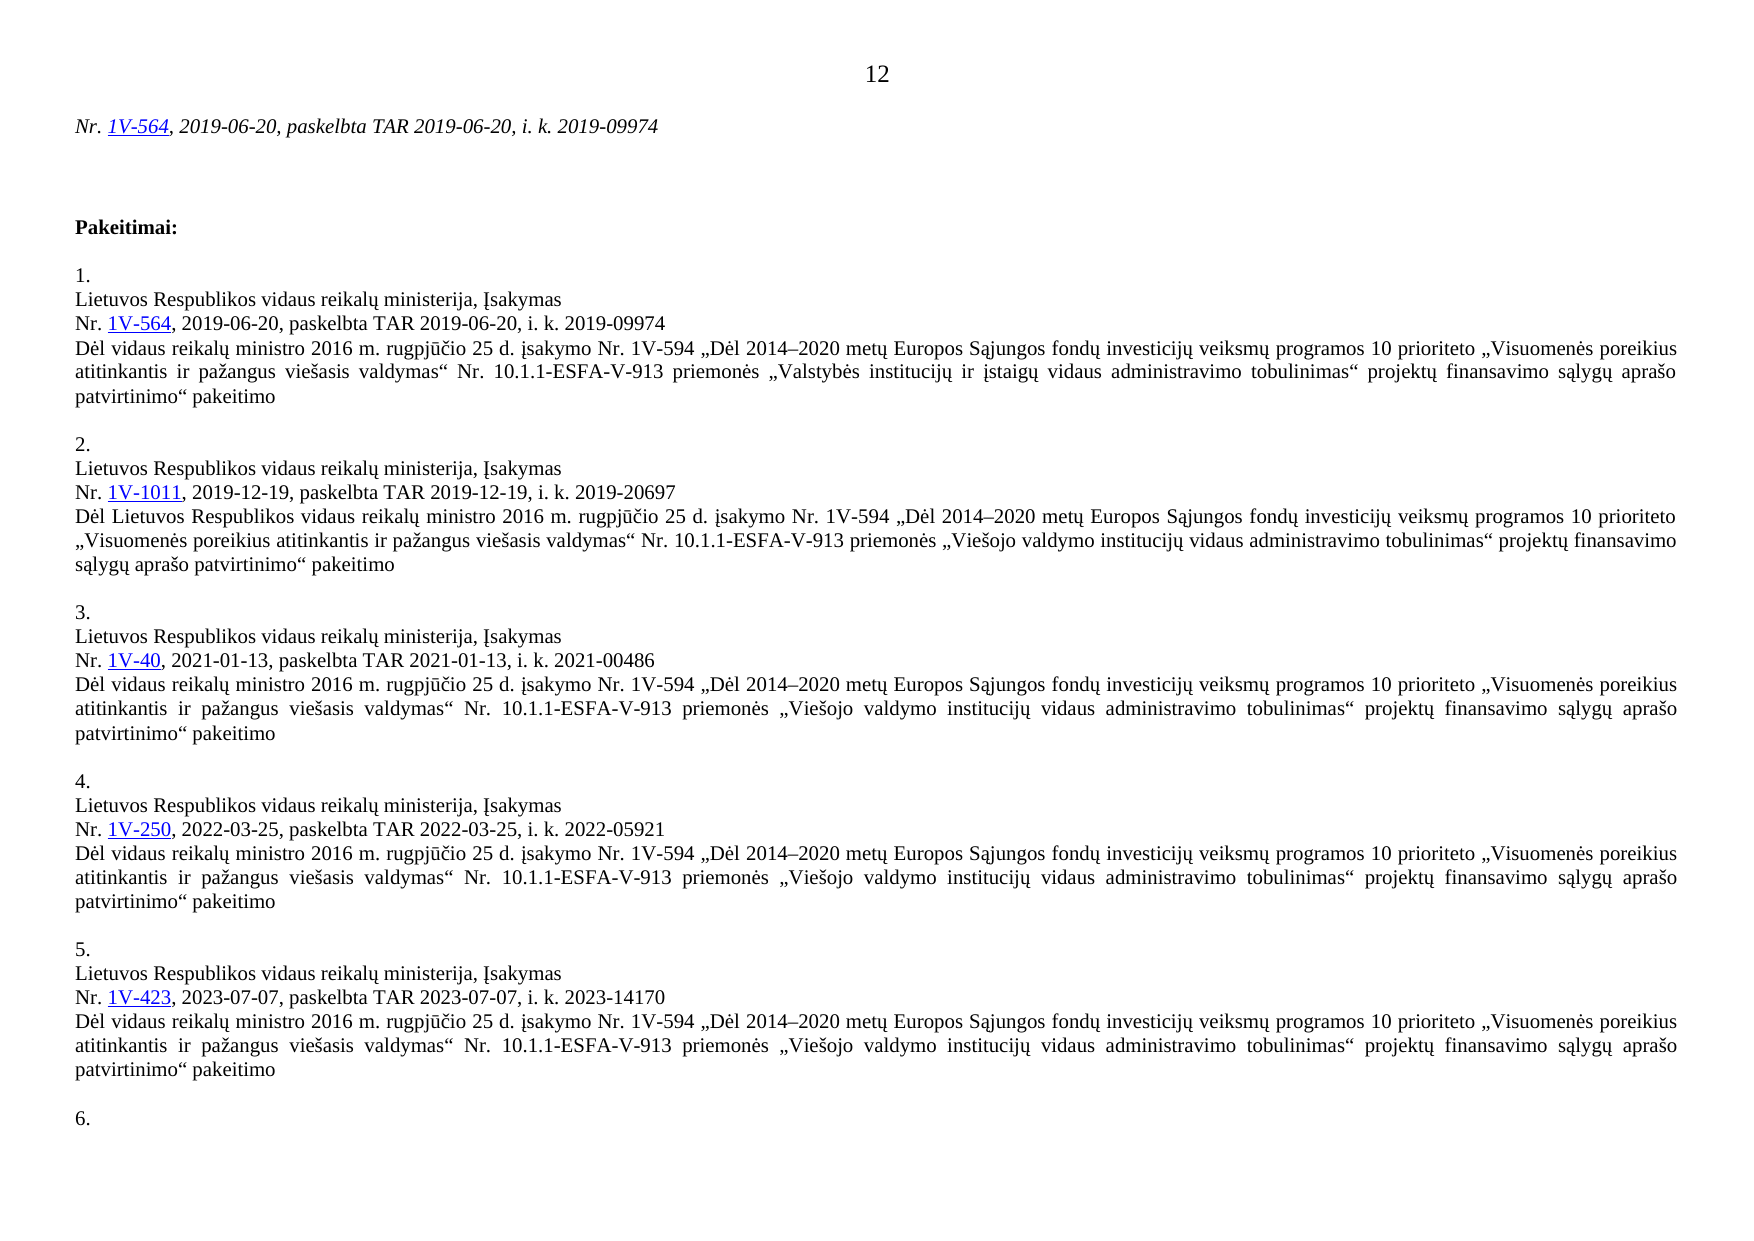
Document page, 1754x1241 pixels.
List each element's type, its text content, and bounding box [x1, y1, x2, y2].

text Dėl Lietuvos Respublikos vidaus reikalų ministro 2016 m. rugpjūčio 25 d. įsakymo Nr. 1V-594 „Dėl 2014–2020 metų Europos Sąjungos fondų investicijų veiksmų programos 10 prioriteto „Visuomenės poreikius atitinkantis ir pažangus viešasis valdymas“ Nr. 10.1.1-ESFA-V-913 priemonės „Viešojo valdymo institucijų vidaus administravimo tobulinimas“ projektų finansavimo sąlygų aprašo patvirtinimo“ pakeitimo [75, 504, 1679, 576]
text Lietuvos Respublikos vidaus reikalų ministerija, Įsakymas [75, 287, 1679, 311]
text Dėl vidaus reikalų ministro 2016 m. rugpjūčio 25 d. įsakymo Nr. 1V-594 „Dėl 2014–2020 metų Europos Sąjungos fondų investicijų veiksmų programos 10 prioriteto „Visuomenės poreikius atitinkantis ir pažangus viešasis valdymas“ Nr. 10.1.1-ESFA-V-913 priemonės „Valstybės institucijų ir įstaigų vidaus administravimo tobulinimas“ projektų finansavimo sąlygų aprašo patvirtinimo“ pakeitimo [75, 335, 1679, 408]
text Dėl vidaus reikalų ministro 2016 m. rugpjūčio 25 d. įsakymo Nr. 1V-594 „Dėl 2014–2020 metų Europos Sąjungos fondų investicijų veiksmų programos 10 prioriteto „Visuomenės poreikius atitinkantis ir pažangus viešasis valdymas“ Nr. 10.1.1-ESFA-V-913 priemonės „Viešojo valdymo institucijų vidaus administravimo tobulinimas“ projektų finansavimo sąlygų aprašo patvirtinimo“ pakeitimo [75, 672, 1679, 744]
text Lietuvos Respublikos vidaus reikalų ministerija, Įsakymas [75, 793, 1679, 817]
text Nr. 1V-564, 2019-06-20, paskelbta TAR 2019-06-20, i. k. 2019-09974 [75, 311, 1679, 335]
text Dėl vidaus reikalų ministro 2016 m. rugpjūčio 25 d. įsakymo Nr. 1V-594 „Dėl 2014–2020 metų Europos Sąjungos fondų investicijų veiksmų programos 10 prioriteto „Visuomenės poreikius atitinkantis ir pažangus viešasis valdymas“ Nr. 10.1.1-ESFA-V-913 priemonės „Viešojo valdymo institucijų vidaus administravimo tobulinimas“ projektų finansavimo sąlygų aprašo patvirtinimo“ pakeitimo [75, 1009, 1679, 1081]
text 5. [75, 937, 1679, 961]
text Lietuvos Respublikos vidaus reikalų ministerija, Įsakymas [75, 456, 1679, 480]
text Nr. 1V-250, 2022-03-25, paskelbta TAR 2022-03-25, i. k. 2022-05921 [75, 817, 1679, 841]
text 4. [75, 768, 1679, 793]
text Dėl vidaus reikalų ministro 2016 m. rugpjūčio 25 d. įsakymo Nr. 1V-594 „Dėl 2014–2020 metų Europos Sąjungos fondų investicijų veiksmų programos 10 prioriteto „Visuomenės poreikius atitinkantis ir pažangus viešasis valdymas“ Nr. 10.1.1-ESFA-V-913 priemonės „Viešojo valdymo institucijų vidaus administravimo tobulinimas“ projektų finansavimo sąlygų aprašo patvirtinimo“ pakeitimo [75, 841, 1679, 913]
text 6. [75, 1105, 1679, 1129]
text Lietuvos Respublikos vidaus reikalų ministerija, Įsakymas [75, 961, 1679, 985]
text Lietuvos Respublikos vidaus reikalų ministerija, Įsakymas [75, 624, 1679, 648]
text Nr. 1V-40, 2021-01-13, paskelbta TAR 2021-01-13, i. k. 2021-00486 [75, 648, 1679, 672]
text Pakeitimai: [75, 215, 1679, 239]
text 3. [75, 600, 1679, 624]
text Nr. 1V-564, 2019-06-20, paskelbta TAR 2019-06-20, i. k. 2019-09974 [75, 114, 1679, 138]
text Nr. 1V-423, 2023-07-07, paskelbta TAR 2023-07-07, i. k. 2023-14170 [75, 985, 1679, 1009]
text 1. [75, 263, 1679, 287]
text 2. [75, 432, 1679, 456]
text Nr. 1V-1011, 2019-12-19, paskelbta TAR 2019-12-19, i. k. 2019-20697 [75, 480, 1679, 504]
